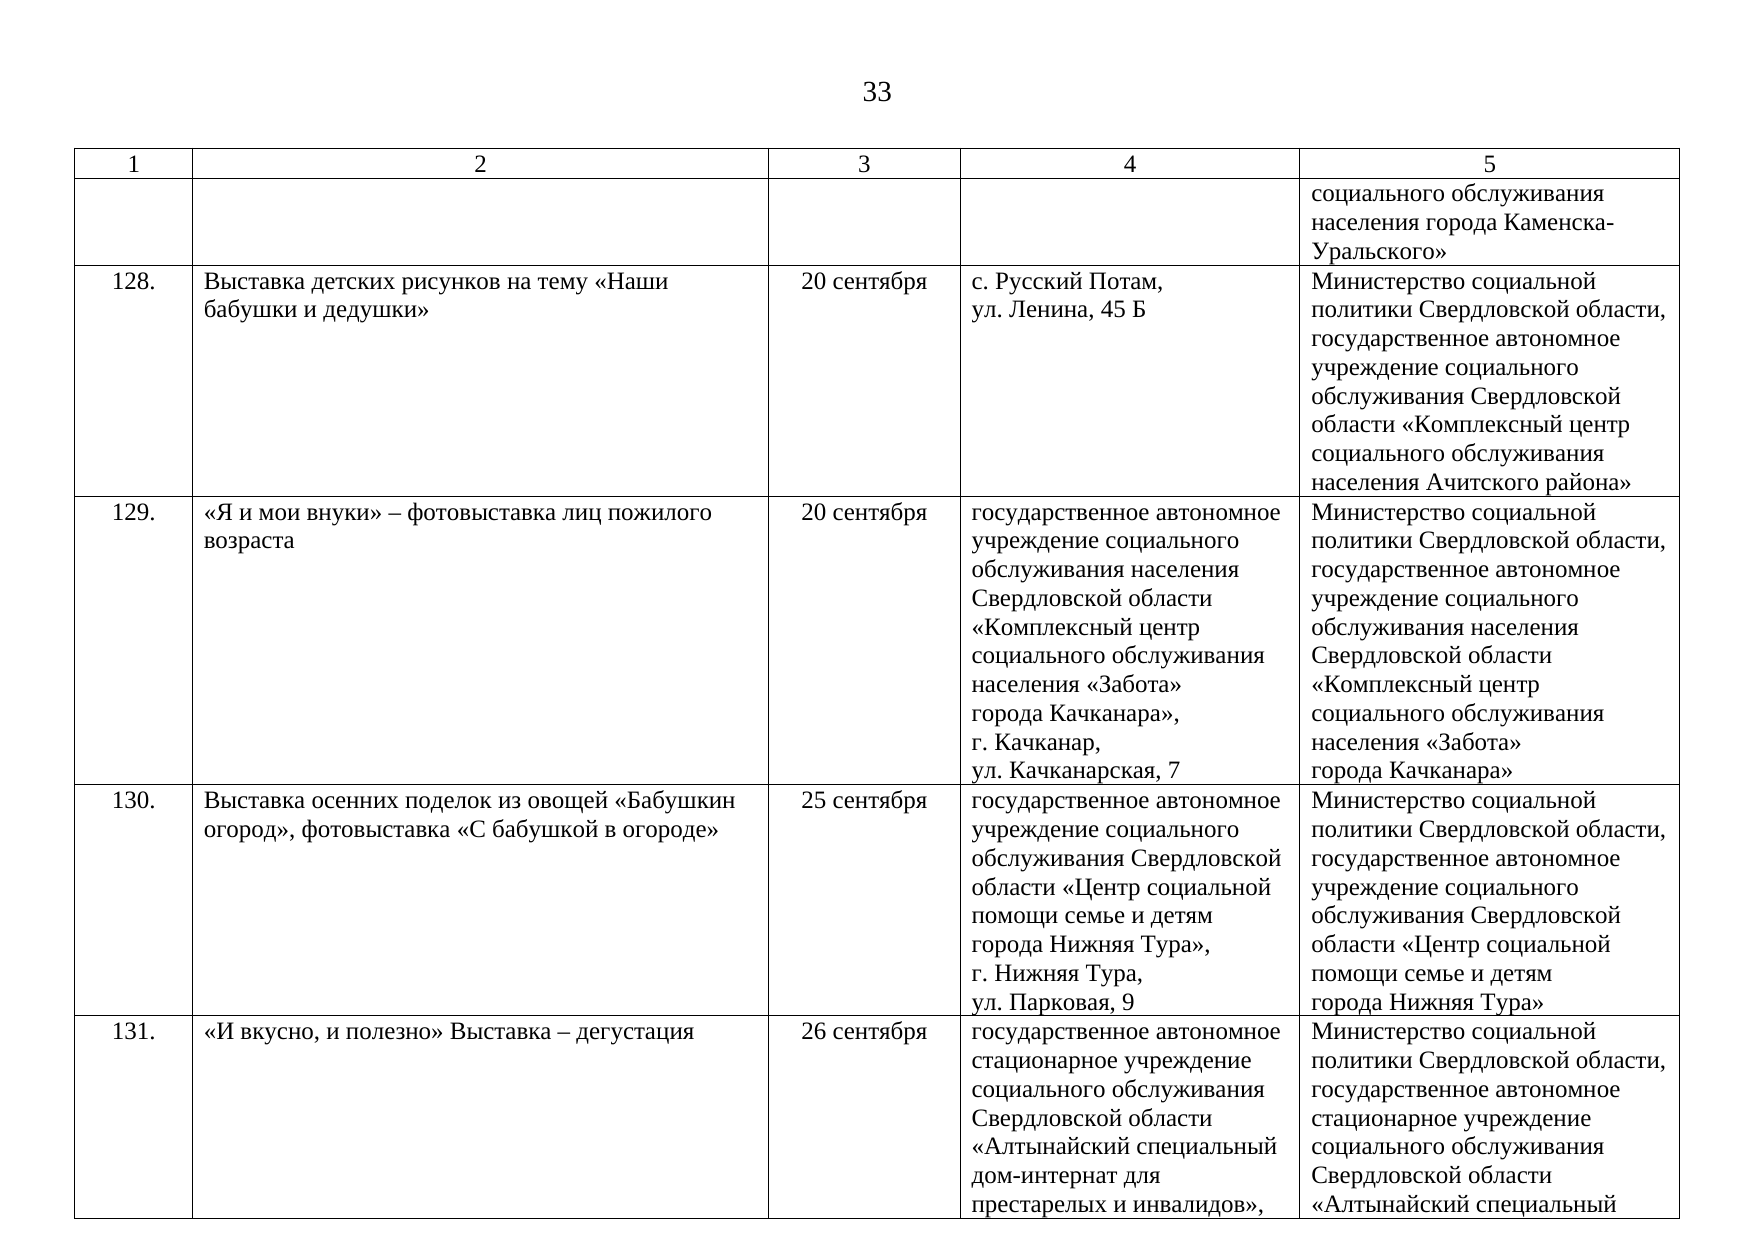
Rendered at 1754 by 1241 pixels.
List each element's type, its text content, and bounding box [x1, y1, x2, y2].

table_cell 26 сентября [769, 1016, 960, 1218]
table_cell Министерство социальной политики Свердловской области, государственное автономное учреждение социального обслуживания Свердловской области «Комплексный центр социального обслуживания населения Ачитского района» [1300, 266, 1679, 496]
table_cell «Я и мои внуки» – фотовыставка лиц пожилого возраста [193, 497, 768, 784]
table_cell Выставка осенних поделок из овощей «Бабушкин огород», фотовыставка «С бабушкой в огороде» [193, 785, 768, 1015]
table_header 2 [193, 149, 768, 177]
table_header 1 [75, 149, 192, 177]
table_cell [75, 179, 192, 265]
table_cell Министерство социальной политики Свердловской области, государственное автономное учреждение социального обслуживания населения Свердловской области «Комплексный центр социального обслуживания населения «Забота» города Качканара» [1300, 497, 1679, 784]
table_cell 129. [75, 497, 192, 784]
table_cell Выставка детских рисунков на тему «Наши бабушки и дедушки» [193, 266, 768, 496]
table_cell с. Русский Потам, ул. Ленина, 45 Б [961, 266, 1299, 496]
table_cell Министерство социальной политики Свердловской области, государственное автономное учреждение социального обслуживания Свердловской области «Центр социальной помощи семье и детям города Нижняя Тура» [1300, 785, 1679, 1015]
table_cell 128. [75, 266, 192, 496]
table_cell Министерство социальной политики Свердловской области, государственное автономное стационарное учреждение социального обслуживания Свердловской области «Алтынайский специальный [1300, 1016, 1679, 1218]
table_header 5 [1300, 149, 1679, 177]
table_cell государственное автономное учреждение социального обслуживания населения Свердловской области «Комплексный центр социального обслуживания населения «Забота» города Качканара», г. Качканар, ул. Качканарская, 7 [961, 497, 1299, 784]
table_header 3 [769, 149, 960, 177]
table_cell [769, 179, 960, 265]
table_cell 130. [75, 785, 192, 1015]
table_cell государственное автономное учреждение социального обслуживания Свердловской области «Центр социальной помощи семье и детям города Нижняя Тура», г. Нижняя Тура, ул. Парковая, 9 [961, 785, 1299, 1015]
table_cell [193, 179, 768, 265]
table_cell 131. [75, 1016, 192, 1218]
table_cell государственное автономное стационарное учреждение социального обслуживания Свердловской области «Алтынайский специальный дом-интернат для престарелых и инвалидов», [961, 1016, 1299, 1218]
table_cell [961, 179, 1299, 265]
table_cell социального обслуживания населения города Каменска-Уральского» [1300, 179, 1679, 265]
table_header 4 [961, 149, 1299, 177]
table_cell 20 сентября [769, 497, 960, 784]
table_cell 25 сентября [769, 785, 960, 1015]
table_cell 20 сентября [769, 266, 960, 496]
table_cell «И вкусно, и полезно» Выставка – дегустация [193, 1016, 768, 1218]
